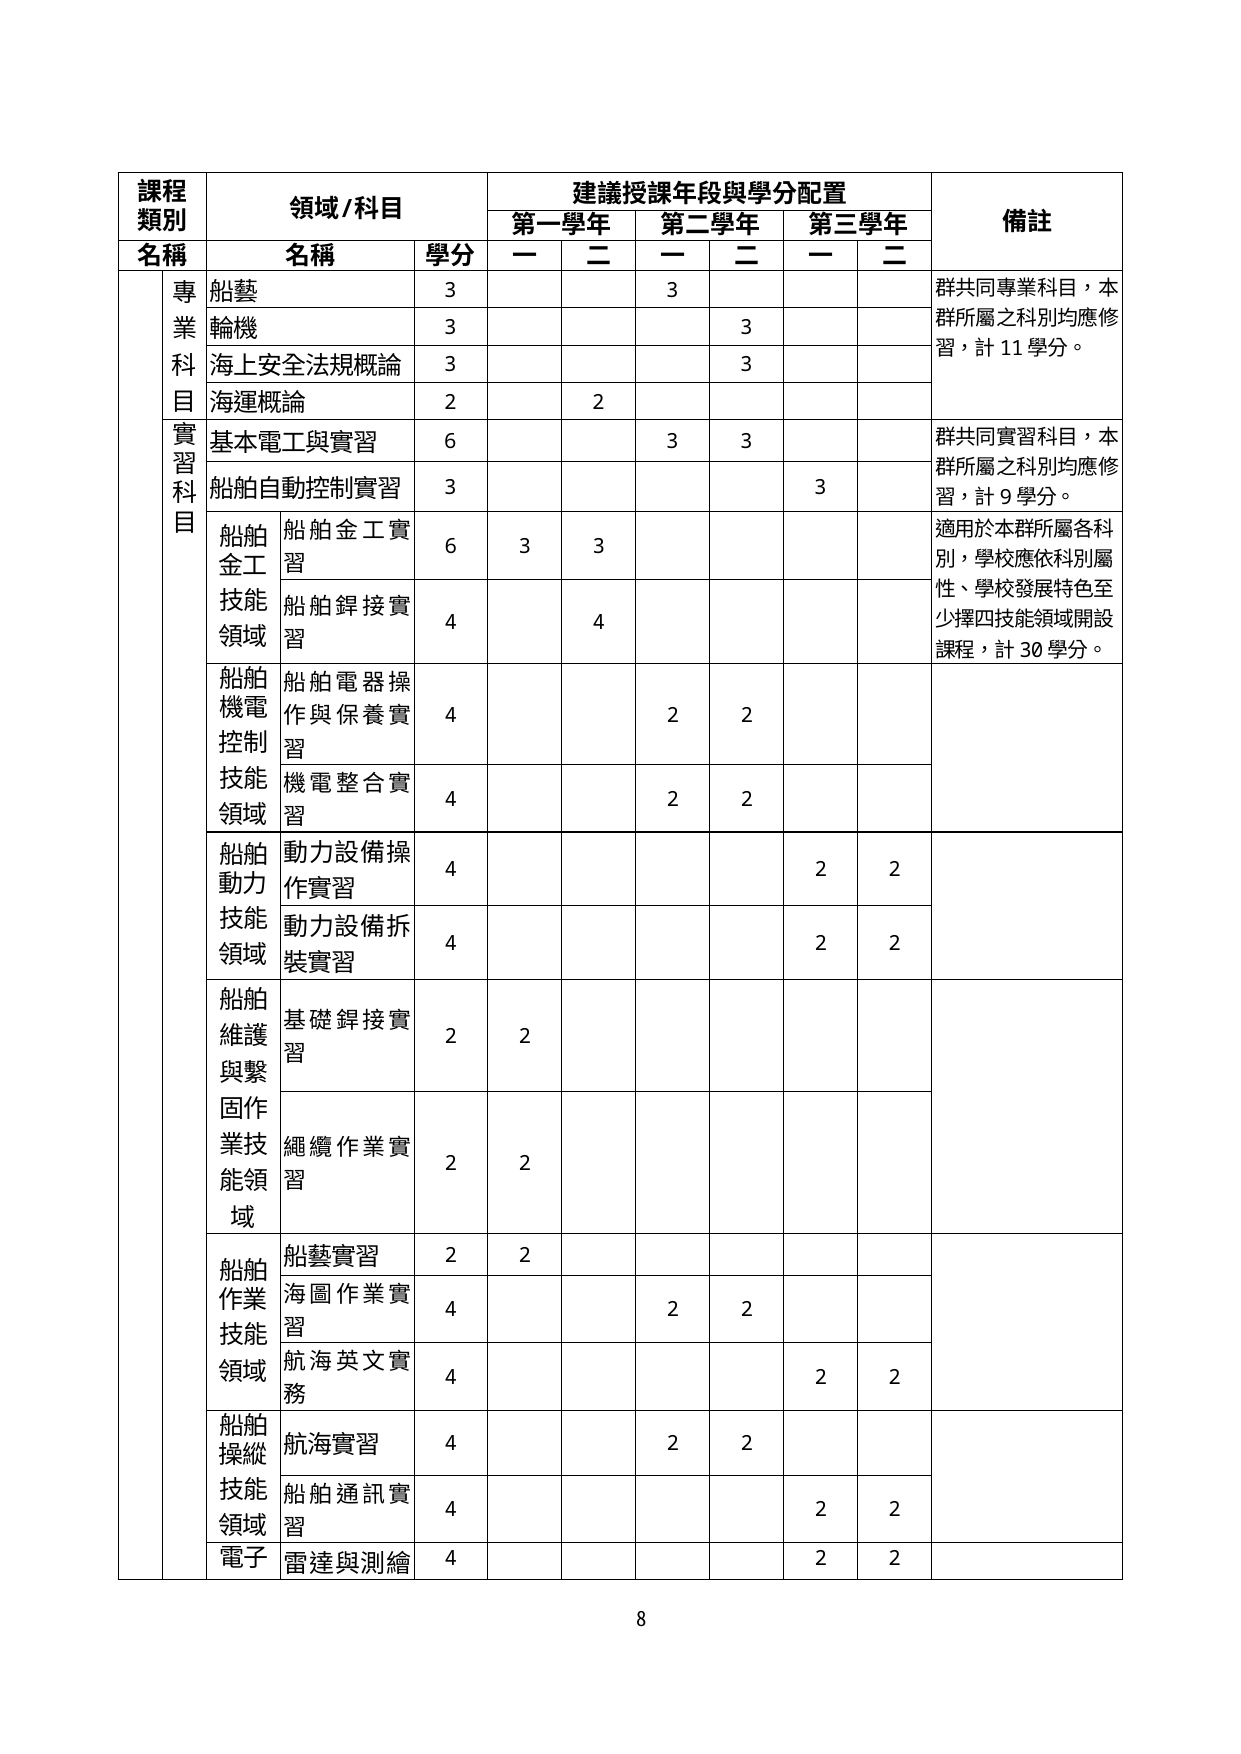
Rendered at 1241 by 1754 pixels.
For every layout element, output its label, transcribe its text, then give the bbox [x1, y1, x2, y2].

table_cell [488, 1543, 561, 1579]
table_cell [932, 980, 1122, 1233]
table_cell [488, 906, 561, 978]
table_cell [488, 664, 561, 764]
table_cell 2 [636, 664, 709, 764]
table_cell [710, 383, 783, 419]
table_cell [119, 271, 162, 1579]
table_cell 學分 [415, 241, 487, 270]
table_cell [784, 580, 857, 663]
table_cell 3 [488, 512, 561, 578]
table_cell 6 [415, 420, 487, 461]
table_cell [858, 1234, 931, 1274]
table_cell 2 [488, 1092, 561, 1233]
table_cell [858, 980, 931, 1091]
table_cell 3 [710, 308, 783, 344]
table_cell 3 [636, 420, 709, 461]
table_cell 2 [710, 664, 783, 764]
table_cell 2 [636, 1411, 709, 1474]
table_cell [488, 420, 561, 461]
table_cell 海運概論 [207, 383, 414, 419]
table_cell 3 [784, 462, 857, 511]
table_cell 航海實習 [281, 1411, 414, 1474]
table_cell [636, 580, 709, 663]
table_cell 3 [415, 271, 487, 307]
table_cell 2 [784, 906, 857, 978]
table_cell [784, 664, 857, 764]
table_cell 3 [415, 346, 487, 382]
table_cell 一 [784, 241, 857, 270]
table_cell 2 [784, 833, 857, 905]
table_cell 4 [415, 906, 487, 978]
table_cell 船舶作業技能領域 [207, 1234, 280, 1409]
table_cell 二 [858, 241, 931, 270]
table_cell 4 [415, 1411, 487, 1474]
table_cell [562, 420, 635, 461]
table_cell [636, 1234, 709, 1274]
table_cell 2 [784, 1543, 857, 1579]
table_cell [562, 1343, 635, 1409]
table_cell [488, 346, 561, 382]
table_cell 4 [415, 1343, 487, 1409]
table_cell 第二學年 [636, 211, 783, 240]
table_cell 雷達與測繪 [281, 1543, 414, 1579]
table_cell [784, 1411, 857, 1474]
table_cell 4 [415, 1476, 487, 1542]
table_cell [932, 1234, 1122, 1409]
table_cell 二 [710, 241, 783, 270]
table_cell 第一學年 [488, 211, 635, 240]
table_cell 3 [710, 420, 783, 461]
table_cell [784, 383, 857, 419]
table_cell [710, 1476, 783, 1542]
table_cell [562, 1234, 635, 1274]
table_cell 群共同專業科目，本群所屬之科別均應修習，計11學分。 [932, 271, 1122, 419]
table_cell [636, 906, 709, 978]
table_cell 2 [784, 1343, 857, 1409]
table_cell [488, 580, 561, 663]
table_cell [636, 1092, 709, 1233]
table_cell [488, 271, 561, 307]
table_cell 2 [415, 1092, 487, 1233]
table_cell [488, 833, 561, 905]
table_cell 船藝實習 [281, 1234, 414, 1274]
table_cell [636, 512, 709, 578]
table_cell [636, 462, 709, 511]
table_cell [932, 1543, 1122, 1579]
table_cell [858, 765, 931, 831]
table_cell 機電整合實習 [281, 765, 414, 831]
table_cell [710, 580, 783, 663]
table_cell 實習科目 [163, 420, 206, 1579]
table_cell 適用於本群所屬各科別，學校應依科別屬性、學校發展特色至少擇四技能領域開設課程，計30學分。 [932, 512, 1122, 663]
table_cell [858, 1411, 931, 1474]
table_cell 4 [415, 765, 487, 831]
table_cell 3 [415, 462, 487, 511]
table_cell [858, 462, 931, 511]
table_cell 基本電工與實習 [207, 420, 414, 461]
table_cell [784, 765, 857, 831]
table_cell 船舶通訊實習 [281, 1476, 414, 1542]
table_cell 船舶金工技能領域 [207, 512, 280, 663]
table_cell 2 [710, 765, 783, 831]
table_cell [710, 833, 783, 905]
table_cell 船舶金工實習 [281, 512, 414, 578]
table_cell 2 [858, 833, 931, 905]
table_cell [636, 383, 709, 419]
table_cell 2 [784, 1476, 857, 1542]
table_cell 2 [488, 1234, 561, 1274]
table_header 領域/科目 [207, 173, 487, 240]
table_cell 一 [636, 241, 709, 270]
table_cell 名稱 [119, 241, 206, 270]
table_cell [784, 346, 857, 382]
table_cell [932, 664, 1122, 831]
table_cell [562, 462, 635, 511]
table_cell [932, 1411, 1122, 1542]
table_cell [784, 1234, 857, 1274]
table_cell [488, 1476, 561, 1542]
table_cell [784, 1092, 857, 1233]
table_cell [562, 271, 635, 307]
table_cell [636, 308, 709, 344]
table_cell [636, 833, 709, 905]
table_cell [488, 1411, 561, 1474]
table_cell [562, 1092, 635, 1233]
table_cell [710, 906, 783, 978]
table_cell 4 [415, 580, 487, 663]
table_cell 海上安全法規概論 [207, 346, 414, 382]
table_cell 輪機 [207, 308, 414, 344]
table_cell 船舶機電控制技能領域 [207, 664, 280, 831]
table_cell 船舶銲接實習 [281, 580, 414, 663]
table_cell [784, 512, 857, 578]
table_cell 船舶電器操作與保養實習 [281, 664, 414, 764]
table_cell 一 [488, 241, 561, 270]
table_cell [636, 980, 709, 1091]
table_cell [858, 1276, 931, 1342]
table_cell 3 [562, 512, 635, 578]
table_cell [710, 512, 783, 578]
table_cell [488, 462, 561, 511]
table_cell [858, 512, 931, 578]
table_cell [858, 271, 931, 307]
table_cell 第三學年 [784, 211, 931, 240]
table_cell 4 [562, 580, 635, 663]
table_cell [710, 980, 783, 1091]
table_cell [784, 980, 857, 1091]
table_cell [636, 1476, 709, 1542]
table_header 課程 類別 [119, 173, 206, 240]
table_cell [710, 1234, 783, 1274]
table_cell 電子 [207, 1543, 280, 1579]
table_cell 2 [636, 1276, 709, 1342]
table_cell [562, 308, 635, 344]
table_cell [562, 906, 635, 978]
table_cell [636, 1543, 709, 1579]
table_cell 2 [858, 906, 931, 978]
table_cell 動力設備拆裝實習 [281, 906, 414, 978]
table_header 建議授課年段與學分配置 [488, 173, 931, 209]
table_cell 3 [636, 271, 709, 307]
table_cell 2 [858, 1543, 931, 1579]
table_cell [710, 271, 783, 307]
table_cell [488, 1343, 561, 1409]
table_cell 船藝 [207, 271, 414, 307]
table_cell 船舶維護與繫固作業技能領域 [207, 980, 280, 1233]
table_cell [858, 580, 931, 663]
table_cell [858, 346, 931, 382]
table_cell [488, 765, 561, 831]
table_cell 2 [710, 1276, 783, 1342]
table_cell [562, 1276, 635, 1342]
table_cell [858, 420, 931, 461]
table_cell [710, 1543, 783, 1579]
table_cell [636, 346, 709, 382]
table_cell 群共同實習科目，本群所屬之科別均應修習，計9學分。 [932, 420, 1122, 511]
table_cell [858, 308, 931, 344]
table_cell 繩纜作業實習 [281, 1092, 414, 1233]
table_cell [784, 1276, 857, 1342]
table_cell 4 [415, 1543, 487, 1579]
table_cell 航海英文實務 [281, 1343, 414, 1409]
table_cell 基礎銲接實習 [281, 980, 414, 1091]
table_cell [636, 1343, 709, 1409]
table_cell 2 [415, 1234, 487, 1274]
table_header 備註 [932, 173, 1122, 270]
table_cell 船舶操縱技能領域 [207, 1411, 280, 1542]
table_cell [858, 664, 931, 764]
table_cell 4 [415, 664, 487, 764]
table_cell 2 [488, 980, 561, 1091]
table_cell [562, 1476, 635, 1542]
table_cell [562, 1411, 635, 1474]
table_cell 2 [415, 980, 487, 1091]
table_cell [562, 833, 635, 905]
table_cell [784, 271, 857, 307]
table_cell 4 [415, 1276, 487, 1342]
table_cell 船舶自動控制實習 [207, 462, 414, 511]
table_cell [562, 765, 635, 831]
table_cell [562, 664, 635, 764]
table_cell 2 [858, 1343, 931, 1409]
table_cell [488, 1276, 561, 1342]
table_cell [562, 980, 635, 1091]
table_cell 6 [415, 512, 487, 578]
table_cell [858, 383, 931, 419]
table_cell 動力設備操作實習 [281, 833, 414, 905]
table_cell 專業科 目 [163, 271, 206, 419]
table_cell 3 [415, 308, 487, 344]
table_cell 海圖作業實習 [281, 1276, 414, 1342]
table_cell 名稱 [207, 241, 414, 270]
table_cell 2 [415, 383, 487, 419]
table_cell 3 [710, 346, 783, 382]
table_cell [488, 308, 561, 344]
table_cell [710, 1343, 783, 1409]
table_cell [784, 420, 857, 461]
table_cell [562, 1543, 635, 1579]
table_cell [932, 833, 1122, 978]
table_cell 4 [415, 833, 487, 905]
table_cell 2 [710, 1411, 783, 1474]
table_cell [858, 1092, 931, 1233]
table_cell [784, 308, 857, 344]
table_cell [488, 383, 561, 419]
table_cell 船舶動力技能領域 [207, 833, 280, 978]
table_cell 2 [562, 383, 635, 419]
table_cell 二 [562, 241, 635, 270]
table_cell [710, 462, 783, 511]
table_cell [710, 1092, 783, 1233]
table_cell [562, 346, 635, 382]
table_cell 2 [636, 765, 709, 831]
table_cell 2 [858, 1476, 931, 1542]
